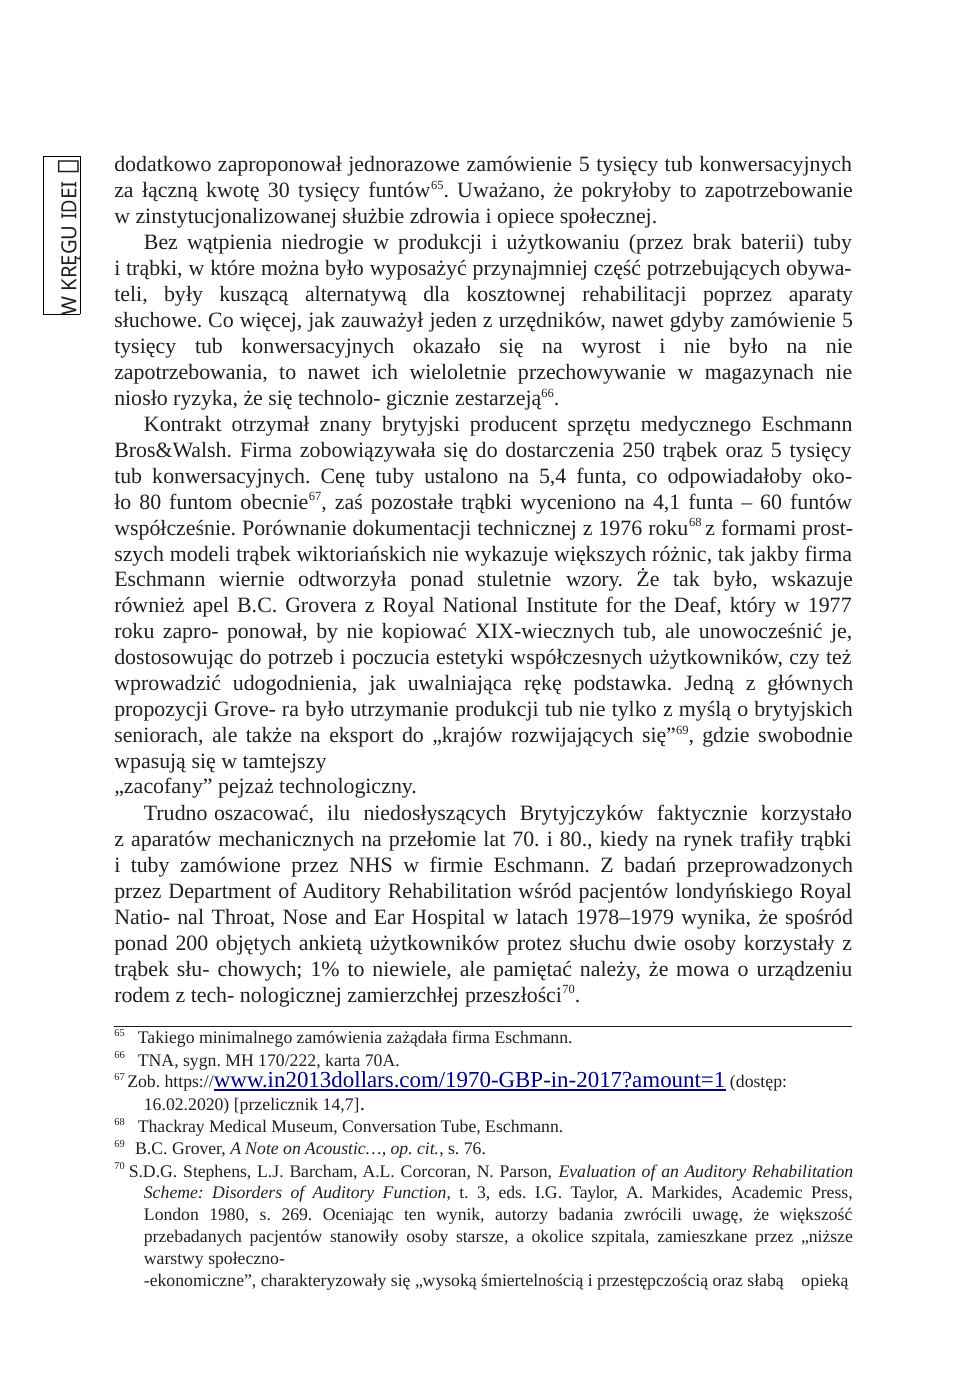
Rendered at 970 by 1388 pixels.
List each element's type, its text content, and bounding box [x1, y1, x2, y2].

text „zacofany” pejzaż technologiczny. [114, 774, 970, 799]
text 65 Takiego minimalnego zamówienia zażądała firma Eschmann. [114, 1027, 970, 1047]
text Bez wątpienia niedrogie w produkcji i użytkowaniu (przez brak baterii) tuby i trąbki, w które można było wyposażyć przynajmniej część potrzebujących obywa- teli, były kuszącą alternatywą dla kosztownej rehabilitacji poprzez aparaty słuchowe. Co więcej, jak zauważył jeden z urzędników, nawet gdyby zamówienie 5 tysięcy tub konwersacyjnych okazało się na wyrost i nie było na nie zapotrzebowania, to nawet ich wieloletnie przechowywanie w magazynach nie niosło ryzyka, że się technolo- gicznie zestarzeją66. [114, 229, 853, 410]
text Trudno oszacować, ilu niedosłyszących Brytyjczyków faktycznie korzystało z aparatów mechanicznych na przełomie lat 70. i 80., kiedy na rynek trafiły trąbki i tuby zamówione przez NHS w firmie Eschmann. Z badań przeprowadzonych przez Department of Auditory Rehabilitation wśród pacjentów londyńskiego Royal Natio- nal Throat, Nose and Ear Hospital w latach 1978–1979 wynika, że spośród ponad 200 objętych ankietą użytkowników protez słuchu dwie osoby korzystały z trąbek słu- chowych; 1% to niewiele, ale pamiętać należy, że mowa o urządzeniu rodem z tech- nologicznej zamierzchłej przeszłości70. [114, 800, 853, 1007]
text 66 TNA, sygn. MH 170/222, karta 70A. [114, 1049, 970, 1070]
text 67 Zob. https://www.in2013dollars.com/1970-GBP-in-2017?amount=1 (dostęp: 16.02.2020) [przelicznik 14,7]. [114, 1070, 863, 1114]
text -ekonomiczne”, charakteryzowały się „wysoką śmiertelnością i przestępczością oraz słabą opieką [144, 1270, 970, 1290]
text W KRĘGU IDEI  [45, 158, 80, 314]
text 68 Thackray Medical Museum, Conversation Tube, Eschmann. [114, 1116, 970, 1136]
text 70 S.D.G. Stephens, L.J. Barcham, A.L. Corcoran, N. Parson, Evaluation of an Auditory Rehabilitation Scheme: Disorders of Auditory Function, t. 3, eds. I.G. Taylor, A. Markides, Academic Press, London 1980, s. 269. Oceniając ten wynik, autorzy badania zwrócili uwagę, że większość przebadanych pacjentów stanowiły osoby starsze, a okolice szpitala, zamieszkane przez „niższe warstwy społeczno- [114, 1160, 853, 1268]
text dodatkowo zaproponował jednorazowe zamówienie 5 tysięcy tub konwersacyjnych za łączną kwotę 30 tysięcy funtów65. Uważano, że pokryłoby to zapotrzebowanie w zinstytucjonalizowanej służbie zdrowia i opiece społecznej. [114, 151, 853, 228]
text 69 B.C. Grover, A Note on Acoustic…, op. cit., s. 76. [114, 1138, 970, 1158]
text Kontrakt otrzymał znany brytyjski producent sprzętu medycznego Eschmann Bros&Walsh. Firma zobowiązywała się do dostarczenia 250 trąbek oraz 5 tysięcy tub konwersacyjnych. Cenę tuby ustalono na 5,4 funta, co odpowiadałoby oko- ło 80 funtom obecnie67, zaś pozostałe trąbki wyceniono na 4,1 funta – 60 funtów współcześnie. Porównanie dokumentacji technicznej z 1976 roku68 z formami prost- szych modeli trąbek wiktoriańskich nie wykazuje większych różnic, tak jakby firma Eschmann wiernie odtworzyła ponad stuletnie wzory. Że tak było, wskazuje również apel B.C. Grovera z Royal National Institute for the Deaf, który w 1977 roku zapro- ponował, by nie kopiować XIX-wiecznych tub, ale unowocześnić je, dostosowując do potrzeb i poczucia estetyki współczesnych użytkowników, czy też wprowadzić udogodnienia, jak uwalniająca rękę podstawka. Jedną z głównych propozycji Grove- ra było utrzymanie produkcji tub nie tylko z myślą o brytyjskich seniorach, ale także na eksport do „krajów rozwijających się”69, gdzie swobodnie wpasują się w tamtejszy [114, 411, 853, 773]
